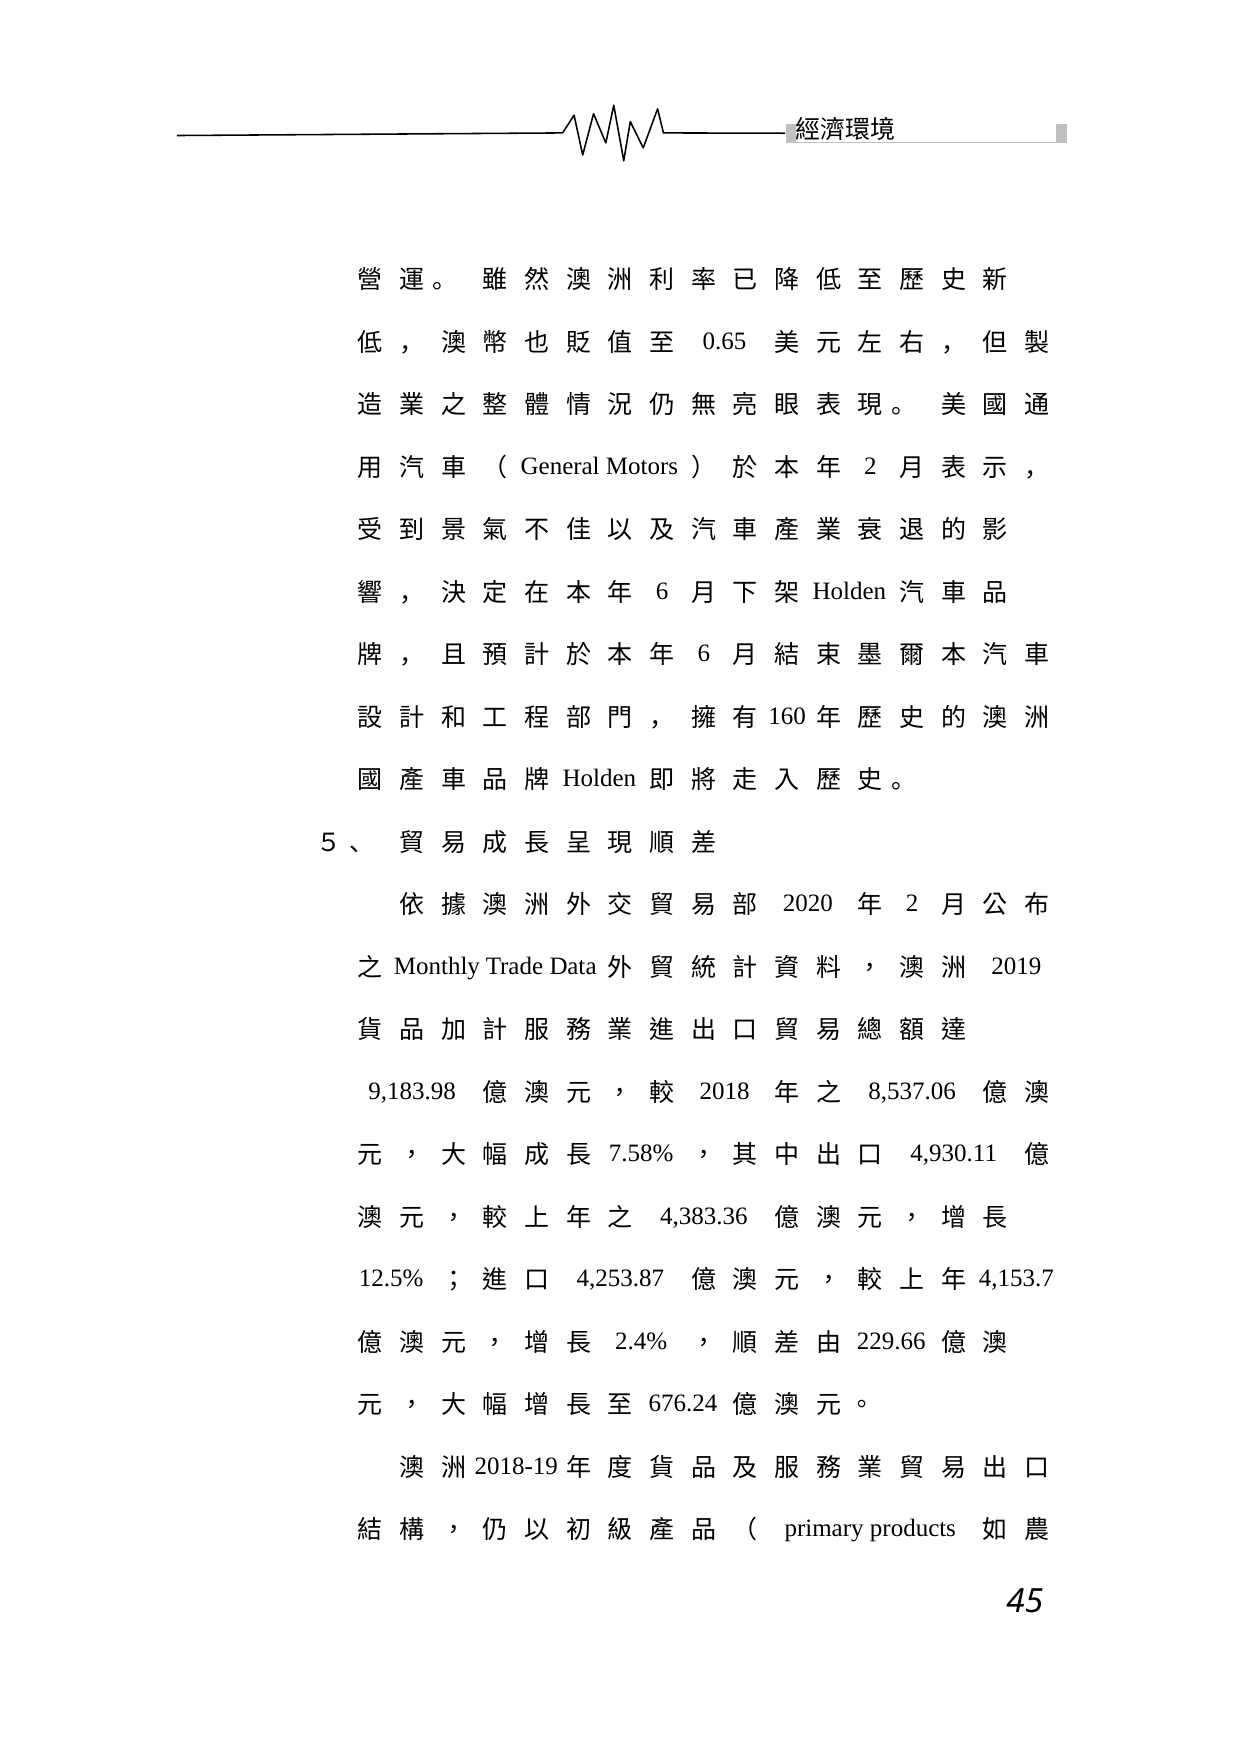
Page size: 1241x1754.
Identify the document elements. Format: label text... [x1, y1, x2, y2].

text 營運。雖然澳洲利率已降低至歷史新低，澳幣也貶值至0.65美元左右，但製造業之整體情況仍無亮眼表現。美國通用汽車（General Motors）於本年2月表示，受到景氣不佳以及汽車產業衰退的影響，決定在本年6月下架Holden汽車品牌，且預計於本年6月結束墨爾本汽車設計和工程部門，擁有160年歷史的澳洲國產車品牌Holden即將走入歷史。 [330, 236, 1058, 799]
text 澳洲2018-19年度貨品及服務業貿易出口結構，仍以初級產品（primary products如農 [330, 1424, 1058, 1549]
text ５、貿易成長呈現順差 [281, 799, 1058, 861]
text 依據澳洲外交貿易部2020年2月公布之Monthly Trade Data外貿統計資料，澳洲2019貨品加計服務業進出口貿易總額達9,183.98億澳元，較2018年之8,537.06億澳元，大幅成長7.58%，其中出口4,930.11億澳元，較上年之4,383.36億澳元，增長12.5%；進口4,253.87億澳元，較上年4,153.7億澳元，增長2.4%，順差由229.66億澳元，大幅增長至676.24億澳元。 [330, 861, 1058, 1424]
